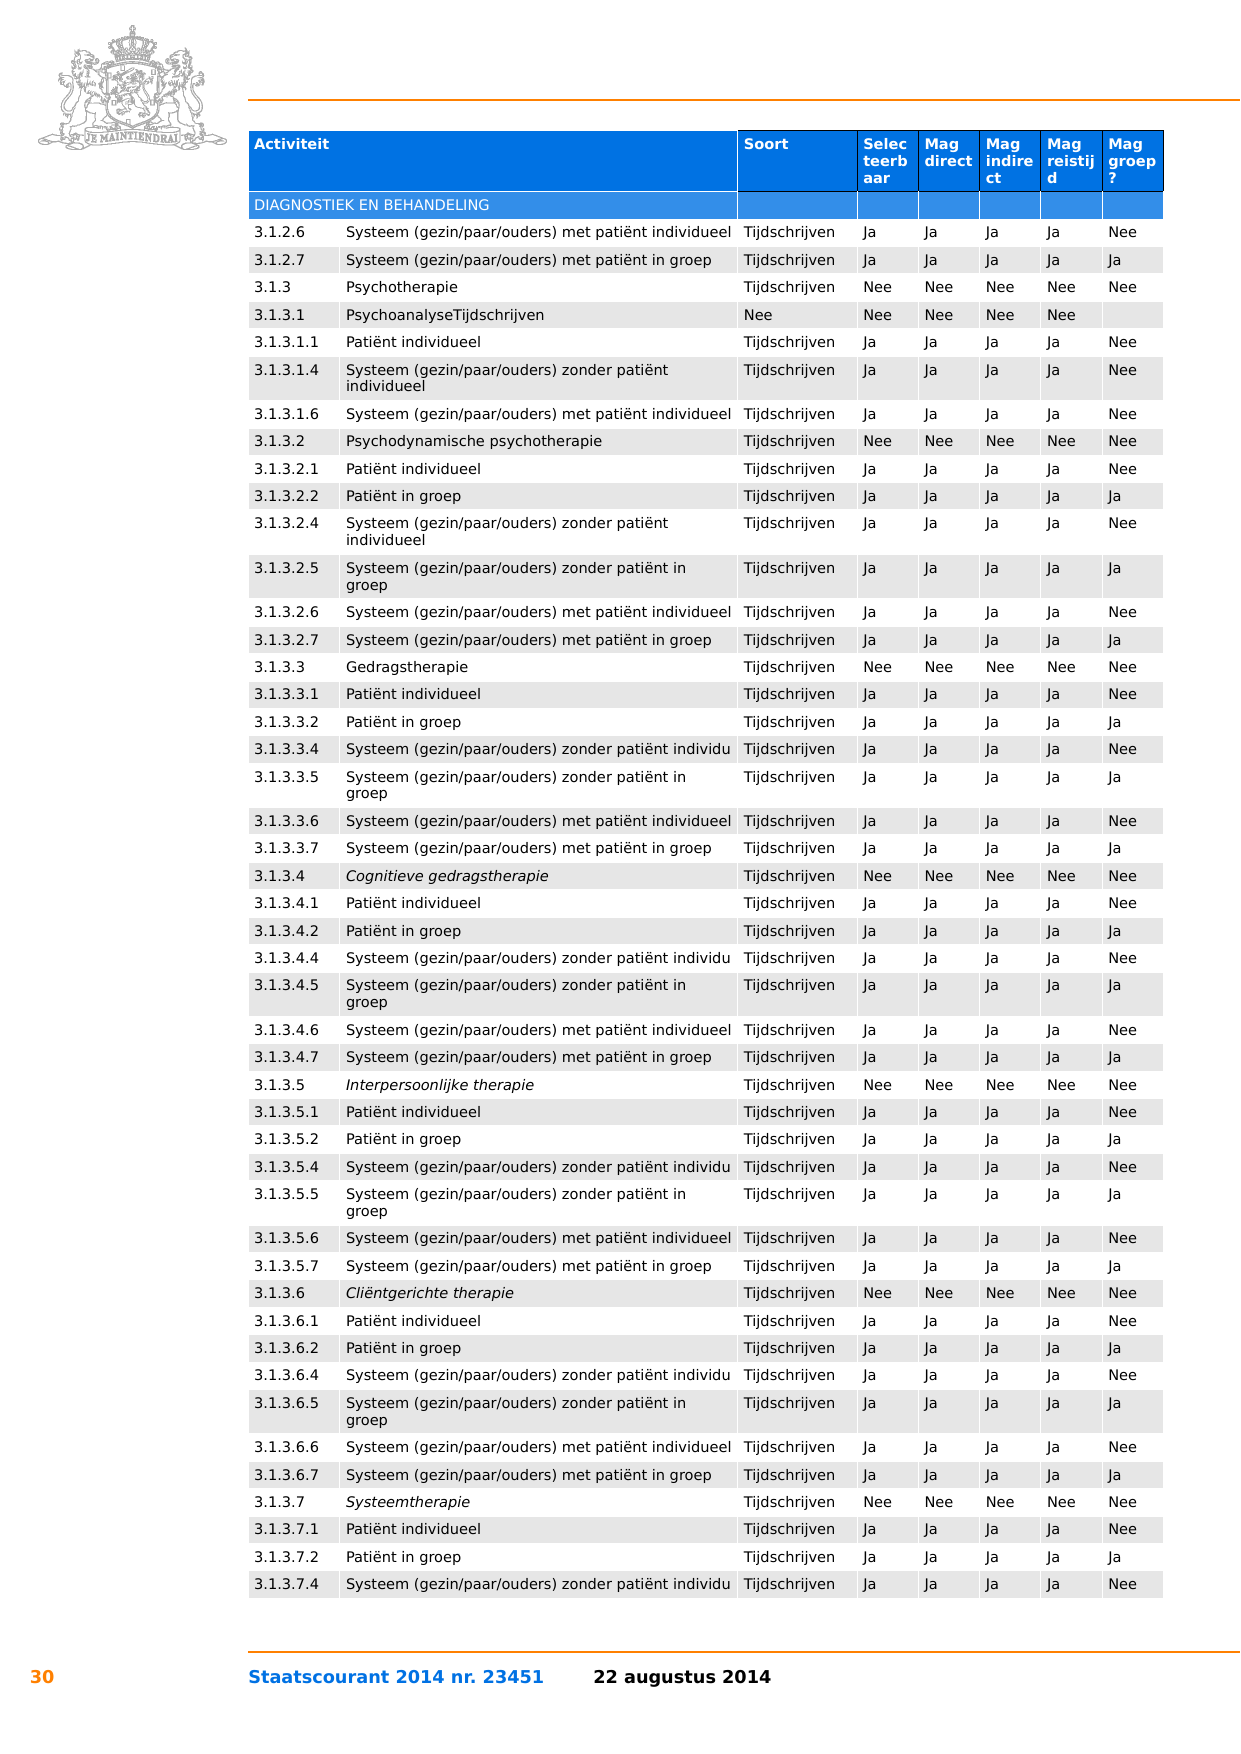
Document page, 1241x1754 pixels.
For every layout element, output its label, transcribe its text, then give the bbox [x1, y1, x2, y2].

picture [38, 25, 227, 150]
table_cell 3.1.3.3.6 [249, 808, 339, 834]
table_cell 3.1.3.5.5 [249, 1181, 339, 1224]
table_cell Ja [1041, 945, 1102, 971]
table_cell Tijdschrijven [738, 220, 857, 246]
table_cell Ja [919, 764, 979, 807]
table_cell Tijdschrijven [738, 456, 857, 482]
table_cell Systeem (gezin/paar/ouders) met patiënt individueel [340, 1017, 737, 1043]
table_cell Ja [980, 1571, 1040, 1598]
table_cell Ja [1041, 736, 1102, 763]
table_cell Nee [1103, 1308, 1163, 1334]
table_cell Ja [1041, 1544, 1102, 1570]
table_cell Ja [1041, 247, 1102, 273]
table_cell Ja [1041, 1044, 1102, 1071]
table_cell Patiënt individueel [340, 1517, 737, 1543]
table_cell Ja [919, 511, 979, 554]
table_cell Nee [919, 302, 979, 328]
table_cell Ja [919, 736, 979, 763]
table_cell Ja [1041, 483, 1102, 509]
table_cell Nee [858, 302, 918, 328]
table_cell Ja [980, 709, 1040, 735]
table_cell Ja [919, 836, 979, 862]
table_cell Ja [858, 1181, 918, 1224]
table_cell Tijdschrijven [738, 945, 857, 971]
table_cell Ja [1103, 918, 1163, 944]
table_cell Cliëntgerichte therapie [340, 1280, 737, 1307]
table_cell 3.1.3.1.6 [249, 401, 339, 427]
table_cell Nee [1041, 275, 1102, 301]
table_cell 3.1.3.6.5 [249, 1390, 339, 1433]
table_cell Ja [980, 329, 1040, 356]
table_cell Ja [980, 918, 1040, 944]
table_cell Nee [1103, 1280, 1163, 1307]
table_cell Ja [858, 1517, 918, 1543]
table_cell Ja [980, 836, 1040, 862]
table_header Activiteit [249, 131, 737, 191]
table_cell Tijdschrijven [738, 401, 857, 427]
table_cell Tijdschrijven [738, 247, 857, 273]
table_cell Ja [858, 511, 918, 554]
table_cell Ja [980, 456, 1040, 482]
table_cell Tijdschrijven [738, 918, 857, 944]
table_cell Nee [1103, 945, 1163, 971]
table_cell Ja [980, 736, 1040, 763]
table_cell Ja [919, 1434, 979, 1461]
table_cell Ja [858, 890, 918, 917]
table_cell Ja [1103, 1253, 1163, 1279]
table_cell 3.1.3.1.4 [249, 357, 339, 400]
table_cell Tijdschrijven [738, 1280, 857, 1307]
table_cell Ja [1103, 1044, 1163, 1071]
table_cell 3.1.3.2.5 [249, 555, 339, 598]
table_cell Ja [919, 1517, 979, 1543]
table_cell Tijdschrijven [738, 599, 857, 626]
table_cell 3.1.3 [249, 275, 339, 301]
table_cell Ja [919, 1099, 979, 1125]
table_cell Nee [1103, 1226, 1163, 1252]
table_header Mag indirect [980, 131, 1040, 191]
table_cell Systeem (gezin/paar/ouders) met patiënt in groep [340, 836, 737, 862]
table_cell 3.1.3.2.4 [249, 511, 339, 554]
table_cell 3.1.3.3.2 [249, 709, 339, 735]
table_cell Ja [858, 709, 918, 735]
table_cell Systeem (gezin/paar/ouders) met patiënt in groep [340, 627, 737, 653]
table_cell Tijdschrijven [738, 627, 857, 653]
table_cell Ja [980, 1335, 1040, 1362]
table_cell Ja [919, 1390, 979, 1433]
table_cell Systeem (gezin/paar/ouders) zonder patiënt individu [340, 1571, 737, 1598]
table_cell Ja [858, 1253, 918, 1279]
table_cell Nee [738, 302, 857, 328]
table_cell 3.1.3.6 [249, 1280, 339, 1307]
table_cell Ja [858, 627, 918, 653]
table_cell Nee [1103, 1154, 1163, 1180]
table_cell Nee [980, 1489, 1040, 1516]
table_cell Tijdschrijven [738, 709, 857, 735]
table_cell Nee [980, 1280, 1040, 1307]
table_cell Ja [1041, 220, 1102, 246]
table_cell Ja [980, 1434, 1040, 1461]
table_cell Patiënt in groep [340, 1335, 737, 1362]
table_cell Ja [980, 973, 1040, 1016]
table_cell Patiënt individueel [340, 890, 737, 917]
table_cell Nee [858, 1280, 918, 1307]
table_cell Ja [858, 1099, 918, 1125]
table_cell Ja [980, 1363, 1040, 1389]
table_cell Ja [980, 555, 1040, 598]
table_cell Ja [1103, 709, 1163, 735]
table_cell Ja [858, 1571, 918, 1598]
table_cell Ja [980, 808, 1040, 834]
table_cell Systeem (gezin/paar/ouders) met patiënt individueel [340, 1226, 737, 1252]
table_cell Tijdschrijven [738, 682, 857, 708]
table_cell Ja [1041, 1181, 1102, 1224]
table_cell Ja [1041, 1434, 1102, 1461]
table_cell Nee [1103, 1571, 1163, 1598]
table_cell Tijdschrijven [738, 329, 857, 356]
table_cell 3.1.3.6.6 [249, 1434, 339, 1461]
table_cell Nee [1103, 736, 1163, 763]
table_cell Tijdschrijven [738, 1226, 857, 1252]
table_cell Ja [980, 1017, 1040, 1043]
table_cell 3.1.3.3.5 [249, 764, 339, 807]
table_cell Ja [980, 764, 1040, 807]
table_cell Ja [1041, 1335, 1102, 1362]
table_cell Nee [980, 863, 1040, 889]
table_cell Nee [919, 654, 979, 681]
table_cell 3.1.2.6 [249, 220, 339, 246]
table_cell Ja [1041, 599, 1102, 626]
table_cell [1041, 192, 1102, 219]
table_cell Nee [1103, 682, 1163, 708]
table_cell Ja [858, 1544, 918, 1570]
table_cell Ja [858, 1335, 918, 1362]
table_cell Ja [919, 1253, 979, 1279]
table_cell Ja [1041, 1308, 1102, 1334]
table_cell Ja [1041, 890, 1102, 917]
table_cell Nee [919, 1489, 979, 1516]
table_cell 3.1.3.5 [249, 1072, 339, 1098]
table_cell Nee [1103, 1517, 1163, 1543]
table_cell 3.1.3.4.7 [249, 1044, 339, 1071]
table_cell Ja [1041, 764, 1102, 807]
table_cell 3.1.3.6.2 [249, 1335, 339, 1362]
table_cell [738, 192, 857, 219]
table_cell Ja [919, 1462, 979, 1488]
table_cell Nee [1103, 1017, 1163, 1043]
table_cell Psychotherapie [340, 275, 737, 301]
table_cell Ja [858, 1044, 918, 1071]
table_cell Patiënt individueel [340, 329, 737, 356]
table_cell Nee [1103, 654, 1163, 681]
table_cell 3.1.3.4.4 [249, 945, 339, 971]
table_cell 3.1.3.7.2 [249, 1544, 339, 1570]
table_cell Tijdschrijven [738, 1544, 857, 1570]
table_cell 3.1.3.7 [249, 1489, 339, 1516]
table_cell Ja [858, 1434, 918, 1461]
table_cell Ja [980, 1126, 1040, 1153]
table_cell Patiënt individueel [340, 682, 737, 708]
table_cell Ja [1103, 483, 1163, 509]
table_cell Ja [919, 1226, 979, 1252]
table_cell 3.1.3.4.2 [249, 918, 339, 944]
table_cell Ja [980, 357, 1040, 400]
table_cell 3.1.3.3.7 [249, 836, 339, 862]
table_cell Tijdschrijven [738, 275, 857, 301]
table_cell 3.1.3.7.1 [249, 1517, 339, 1543]
table_cell Patiënt in groep [340, 483, 737, 509]
table_cell Nee [1041, 654, 1102, 681]
table_cell Ja [858, 945, 918, 971]
table_cell Ja [980, 1154, 1040, 1180]
table_cell Ja [919, 808, 979, 834]
table_cell 3.1.3.1 [249, 302, 339, 328]
table_cell Ja [1103, 836, 1163, 862]
table_cell Systeem (gezin/paar/ouders) met patiënt individueel [340, 599, 737, 626]
table_cell Tijdschrijven [738, 836, 857, 862]
table_cell Ja [980, 1253, 1040, 1279]
table_cell 3.1.3.2.1 [249, 456, 339, 482]
table_cell Tijdschrijven [738, 1017, 857, 1043]
table_cell Nee [1103, 890, 1163, 917]
table_cell Ja [858, 764, 918, 807]
table_cell Ja [858, 357, 918, 400]
table_cell Ja [1041, 973, 1102, 1016]
table_cell Tijdschrijven [738, 483, 857, 509]
table_cell Interpersoonlijke therapie [340, 1072, 737, 1098]
table_cell Ja [980, 511, 1040, 554]
table_cell Ja [1041, 1517, 1102, 1543]
table_cell Patiënt in groep [340, 709, 737, 735]
table_cell Systeem (gezin/paar/ouders) met patiënt individueel [340, 1434, 737, 1461]
table_cell Patiënt individueel [340, 456, 737, 482]
table_cell Tijdschrijven [738, 654, 857, 681]
table_cell Ja [1103, 764, 1163, 807]
table_cell Ja [858, 329, 918, 356]
table_cell Ja [980, 627, 1040, 653]
table_cell Nee [1103, 1489, 1163, 1516]
table_cell Ja [858, 1363, 918, 1389]
table_cell Nee [919, 863, 979, 889]
table_cell Ja [1103, 1544, 1163, 1570]
table_cell Ja [858, 1390, 918, 1433]
table_cell Patiënt in groep [340, 918, 737, 944]
table_cell Ja [1041, 357, 1102, 400]
table_cell Ja [919, 401, 979, 427]
table_cell Ja [919, 599, 979, 626]
table_cell Nee [980, 1072, 1040, 1098]
table_cell Nee [980, 302, 1040, 328]
table_cell Patiënt in groep [340, 1126, 737, 1153]
table_cell Ja [1103, 627, 1163, 653]
table_cell Ja [858, 483, 918, 509]
table_cell Ja [919, 1126, 979, 1153]
table_cell Tijdschrijven [738, 1072, 857, 1098]
table_cell [1103, 302, 1163, 328]
table_cell Ja [1041, 555, 1102, 598]
table_cell Nee [919, 275, 979, 301]
table_cell 3.1.3.5.4 [249, 1154, 339, 1180]
table_cell Ja [1041, 1226, 1102, 1252]
table_cell Nee [1103, 1099, 1163, 1125]
table_cell 3.1.3.4.6 [249, 1017, 339, 1043]
table_cell Nee [858, 275, 918, 301]
table_cell Systeem (gezin/paar/ouders) met patiënt in groep [340, 247, 737, 273]
table_cell Tijdschrijven [738, 357, 857, 400]
table_cell Ja [919, 945, 979, 971]
table_cell 3.1.3.4.5 [249, 973, 339, 1016]
table_cell 3.1.3.6.7 [249, 1462, 339, 1488]
table_cell [858, 192, 918, 219]
table_cell 3.1.3.2 [249, 429, 339, 455]
table_cell Ja [919, 1044, 979, 1071]
table_cell Patiënt in groep [340, 1544, 737, 1570]
table_cell 3.1.3.3.1 [249, 682, 339, 708]
table_cell Ja [1103, 1181, 1163, 1224]
table_cell Ja [858, 247, 918, 273]
table_cell Tijdschrijven [738, 1126, 857, 1153]
table_cell 3.1.3.4 [249, 863, 339, 889]
table_cell Ja [919, 329, 979, 356]
table_cell Ja [1041, 1462, 1102, 1488]
table_cell Systeem (gezin/paar/ouders) met patiënt in groep [340, 1253, 737, 1279]
table_cell Systeem (gezin/paar/ouders) zonder patiënt in groep [340, 555, 737, 598]
table_cell Ja [1103, 1126, 1163, 1153]
table_cell 3.1.3.6.1 [249, 1308, 339, 1334]
table_cell Ja [980, 1181, 1040, 1224]
table_cell Ja [919, 1571, 979, 1598]
table_cell Systeem (gezin/paar/ouders) zonder patiënt individu [340, 945, 737, 971]
table_cell Tijdschrijven [738, 736, 857, 763]
table_cell 3.1.3.7.4 [249, 1571, 339, 1598]
table_cell Nee [1041, 1489, 1102, 1516]
table_cell Tijdschrijven [738, 1390, 857, 1433]
table_cell [1103, 192, 1163, 219]
table_cell Ja [919, 483, 979, 509]
table_cell 3.1.3.5.2 [249, 1126, 339, 1153]
table_cell Cognitieve gedragstherapie [340, 863, 737, 889]
table_cell PsychoanalyseTijdschrijven [340, 302, 737, 328]
table_cell Nee [1103, 599, 1163, 626]
table_cell Ja [919, 247, 979, 273]
table_cell Ja [919, 709, 979, 735]
table_cell Tijdschrijven [738, 1154, 857, 1180]
table_cell Ja [980, 1044, 1040, 1071]
table_cell Ja [980, 1308, 1040, 1334]
table_cell 3.1.3.1.1 [249, 329, 339, 356]
table_cell Ja [858, 736, 918, 763]
table_cell Ja [1103, 1462, 1163, 1488]
table_cell Nee [1041, 863, 1102, 889]
table_cell Ja [858, 1308, 918, 1334]
table_cell Ja [980, 599, 1040, 626]
table_cell Ja [858, 918, 918, 944]
table_cell Ja [858, 220, 918, 246]
table_cell Systeem (gezin/paar/ouders) zonder patiënt individueel [340, 511, 737, 554]
table_cell Ja [919, 973, 979, 1016]
table_cell Ja [980, 1517, 1040, 1543]
table_cell Ja [980, 483, 1040, 509]
table_cell Ja [1041, 456, 1102, 482]
table_cell Systeem (gezin/paar/ouders) met patiënt in groep [340, 1462, 737, 1488]
table_cell Systeem (gezin/paar/ouders) zonder patiënt in groep [340, 973, 737, 1016]
table_cell Ja [1041, 1253, 1102, 1279]
table_cell Ja [980, 890, 1040, 917]
table_cell Nee [858, 1072, 918, 1098]
table_cell Ja [1103, 247, 1163, 273]
table_cell Systeem (gezin/paar/ouders) zonder patiënt individueel [340, 357, 737, 400]
table_cell Ja [1041, 1099, 1102, 1125]
table_cell 3.1.3.2.6 [249, 599, 339, 626]
table_cell Ja [1041, 682, 1102, 708]
table_cell Ja [858, 1154, 918, 1180]
table_cell Nee [980, 429, 1040, 455]
table_cell Systeem (gezin/paar/ouders) zonder patiënt individu [340, 736, 737, 763]
table_cell 3.1.3.2.7 [249, 627, 339, 653]
table_cell Tijdschrijven [738, 1253, 857, 1279]
table_cell Ja [1103, 555, 1163, 598]
table_header Mag direct [919, 131, 979, 191]
table_cell Systeem (gezin/paar/ouders) met patiënt individueel [340, 401, 737, 427]
table_cell Ja [858, 1126, 918, 1153]
table_cell Tijdschrijven [738, 1099, 857, 1125]
table_cell Patiënt individueel [340, 1308, 737, 1334]
table_cell Systeem (gezin/paar/ouders) zonder patiënt individu [340, 1363, 737, 1389]
table_cell Nee [1103, 429, 1163, 455]
table_cell Ja [858, 401, 918, 427]
table_cell Ja [1103, 1390, 1163, 1433]
table_cell 3.1.3.2.2 [249, 483, 339, 509]
table_cell Ja [980, 1462, 1040, 1488]
table_cell Tijdschrijven [738, 511, 857, 554]
table_cell Tijdschrijven [738, 1308, 857, 1334]
table_cell Ja [919, 890, 979, 917]
table_cell Nee [858, 863, 918, 889]
table_cell Nee [1103, 1363, 1163, 1389]
table_cell Ja [980, 1544, 1040, 1570]
table_cell Ja [1103, 973, 1163, 1016]
table_cell Tijdschrijven [738, 1517, 857, 1543]
table_header Selecteerbaar [858, 131, 918, 191]
table_cell Ja [919, 1181, 979, 1224]
table_cell Ja [919, 918, 979, 944]
table_cell Nee [858, 654, 918, 681]
table_cell Ja [919, 682, 979, 708]
table_cell Nee [1103, 808, 1163, 834]
table_cell Tijdschrijven [738, 1363, 857, 1389]
table_cell Nee [1103, 401, 1163, 427]
table_cell 3.1.2.7 [249, 247, 339, 273]
table_cell Nee [1103, 357, 1163, 400]
table_cell Ja [858, 1226, 918, 1252]
table_cell Systeem (gezin/paar/ouders) zonder patiënt in groep [340, 764, 737, 807]
table_cell 3.1.3.3 [249, 654, 339, 681]
table_cell Ja [1041, 1571, 1102, 1598]
table_cell Tijdschrijven [738, 973, 857, 1016]
table_cell Ja [919, 456, 979, 482]
table_cell Nee [919, 1280, 979, 1307]
table_cell Ja [1041, 1017, 1102, 1043]
table_cell Ja [1041, 836, 1102, 862]
table_cell Tijdschrijven [738, 863, 857, 889]
table_cell Ja [858, 456, 918, 482]
table_cell Nee [1103, 329, 1163, 356]
table_cell 3.1.3.4.1 [249, 890, 339, 917]
table_cell Patiënt individueel [340, 1099, 737, 1125]
table_cell Ja [858, 973, 918, 1016]
table_cell Ja [858, 808, 918, 834]
table_cell Ja [1041, 1126, 1102, 1153]
table_cell Ja [1103, 1335, 1163, 1362]
table_cell Ja [1041, 1363, 1102, 1389]
table_cell Nee [1103, 456, 1163, 482]
table_cell Nee [1103, 863, 1163, 889]
table_header Soort [738, 131, 857, 191]
table_cell [980, 192, 1040, 219]
table_cell Nee [1103, 511, 1163, 554]
table_cell Ja [1041, 511, 1102, 554]
table_cell Ja [1041, 1390, 1102, 1433]
table_cell Systeem (gezin/paar/ouders) met patiënt individueel [340, 220, 737, 246]
table_cell Nee [980, 654, 1040, 681]
table_cell Ja [980, 682, 1040, 708]
table_cell Systeem (gezin/paar/ouders) zonder patiënt individu [340, 1154, 737, 1180]
table_cell Ja [919, 1308, 979, 1334]
table_cell Ja [919, 627, 979, 653]
table_cell Systeem (gezin/paar/ouders) met patiënt individueel [340, 808, 737, 834]
table_cell Tijdschrijven [738, 429, 857, 455]
table_cell Psychodynamische psychotherapie [340, 429, 737, 455]
table_cell Tijdschrijven [738, 1571, 857, 1598]
table_cell Ja [858, 1017, 918, 1043]
table_cell Nee [980, 275, 1040, 301]
table_cell Tijdschrijven [738, 890, 857, 917]
table_cell Nee [858, 429, 918, 455]
table_cell Ja [1041, 627, 1102, 653]
table_cell 3.1.3.5.1 [249, 1099, 339, 1125]
table_cell Ja [919, 555, 979, 598]
table_cell Tijdschrijven [738, 1434, 857, 1461]
table_cell Ja [980, 247, 1040, 273]
table_cell 3.1.3.6.4 [249, 1363, 339, 1389]
table_cell Nee [1103, 1434, 1163, 1461]
table_cell Ja [919, 1544, 979, 1570]
table_cell Ja [919, 220, 979, 246]
table_cell Nee [1041, 1072, 1102, 1098]
table_cell Ja [1041, 808, 1102, 834]
table_cell Ja [858, 1462, 918, 1488]
table_cell Ja [980, 220, 1040, 246]
table_cell Tijdschrijven [738, 1335, 857, 1362]
table_cell Ja [919, 357, 979, 400]
table_cell 3.1.3.5.7 [249, 1253, 339, 1279]
table_cell Ja [919, 1363, 979, 1389]
table_cell Nee [1103, 220, 1163, 246]
table_cell Ja [980, 1226, 1040, 1252]
table_cell Ja [858, 599, 918, 626]
table_cell Tijdschrijven [738, 1044, 857, 1071]
table_cell Tijdschrijven [738, 1462, 857, 1488]
table_cell 3.1.3.5.6 [249, 1226, 339, 1252]
table_cell 3.1.3.3.4 [249, 736, 339, 763]
table_cell Nee [919, 429, 979, 455]
table_cell DIAGNOSTIEK EN BEHANDELING [249, 192, 737, 219]
table_cell Ja [1041, 709, 1102, 735]
table_cell Ja [1041, 329, 1102, 356]
table_cell Ja [980, 401, 1040, 427]
table_cell Nee [1041, 302, 1102, 328]
table_cell Ja [919, 1335, 979, 1362]
table_cell Systeemtherapie [340, 1489, 737, 1516]
table_cell Nee [919, 1072, 979, 1098]
table_cell [919, 192, 979, 219]
table_cell Ja [980, 945, 1040, 971]
table_cell Nee [1041, 429, 1102, 455]
table_header Mag reistijd [1041, 131, 1102, 191]
table_cell Gedragstherapie [340, 654, 737, 681]
table_cell Tijdschrijven [738, 1489, 857, 1516]
table_cell Tijdschrijven [738, 555, 857, 598]
table_cell Ja [1041, 401, 1102, 427]
table_cell Ja [919, 1017, 979, 1043]
table_cell Tijdschrijven [738, 764, 857, 807]
table_cell Ja [980, 1099, 1040, 1125]
table_cell Tijdschrijven [738, 808, 857, 834]
table_cell Nee [858, 1489, 918, 1516]
table_cell Nee [1103, 275, 1163, 301]
table_cell Nee [1041, 1280, 1102, 1307]
table_cell Nee [1103, 1072, 1163, 1098]
table_cell Ja [858, 682, 918, 708]
table_cell Systeem (gezin/paar/ouders) met patiënt in groep [340, 1044, 737, 1071]
table_cell Ja [980, 1390, 1040, 1433]
table_cell Ja [858, 555, 918, 598]
table_cell Ja [919, 1154, 979, 1180]
table_cell Ja [1041, 1154, 1102, 1180]
table_header Mag groep? [1103, 131, 1163, 191]
table_cell Systeem (gezin/paar/ouders) zonder patiënt in groep [340, 1390, 737, 1433]
table_cell Ja [858, 836, 918, 862]
table_cell Ja [1041, 918, 1102, 944]
table_cell Systeem (gezin/paar/ouders) zonder patiënt in groep [340, 1181, 737, 1224]
table_cell Tijdschrijven [738, 1181, 857, 1224]
